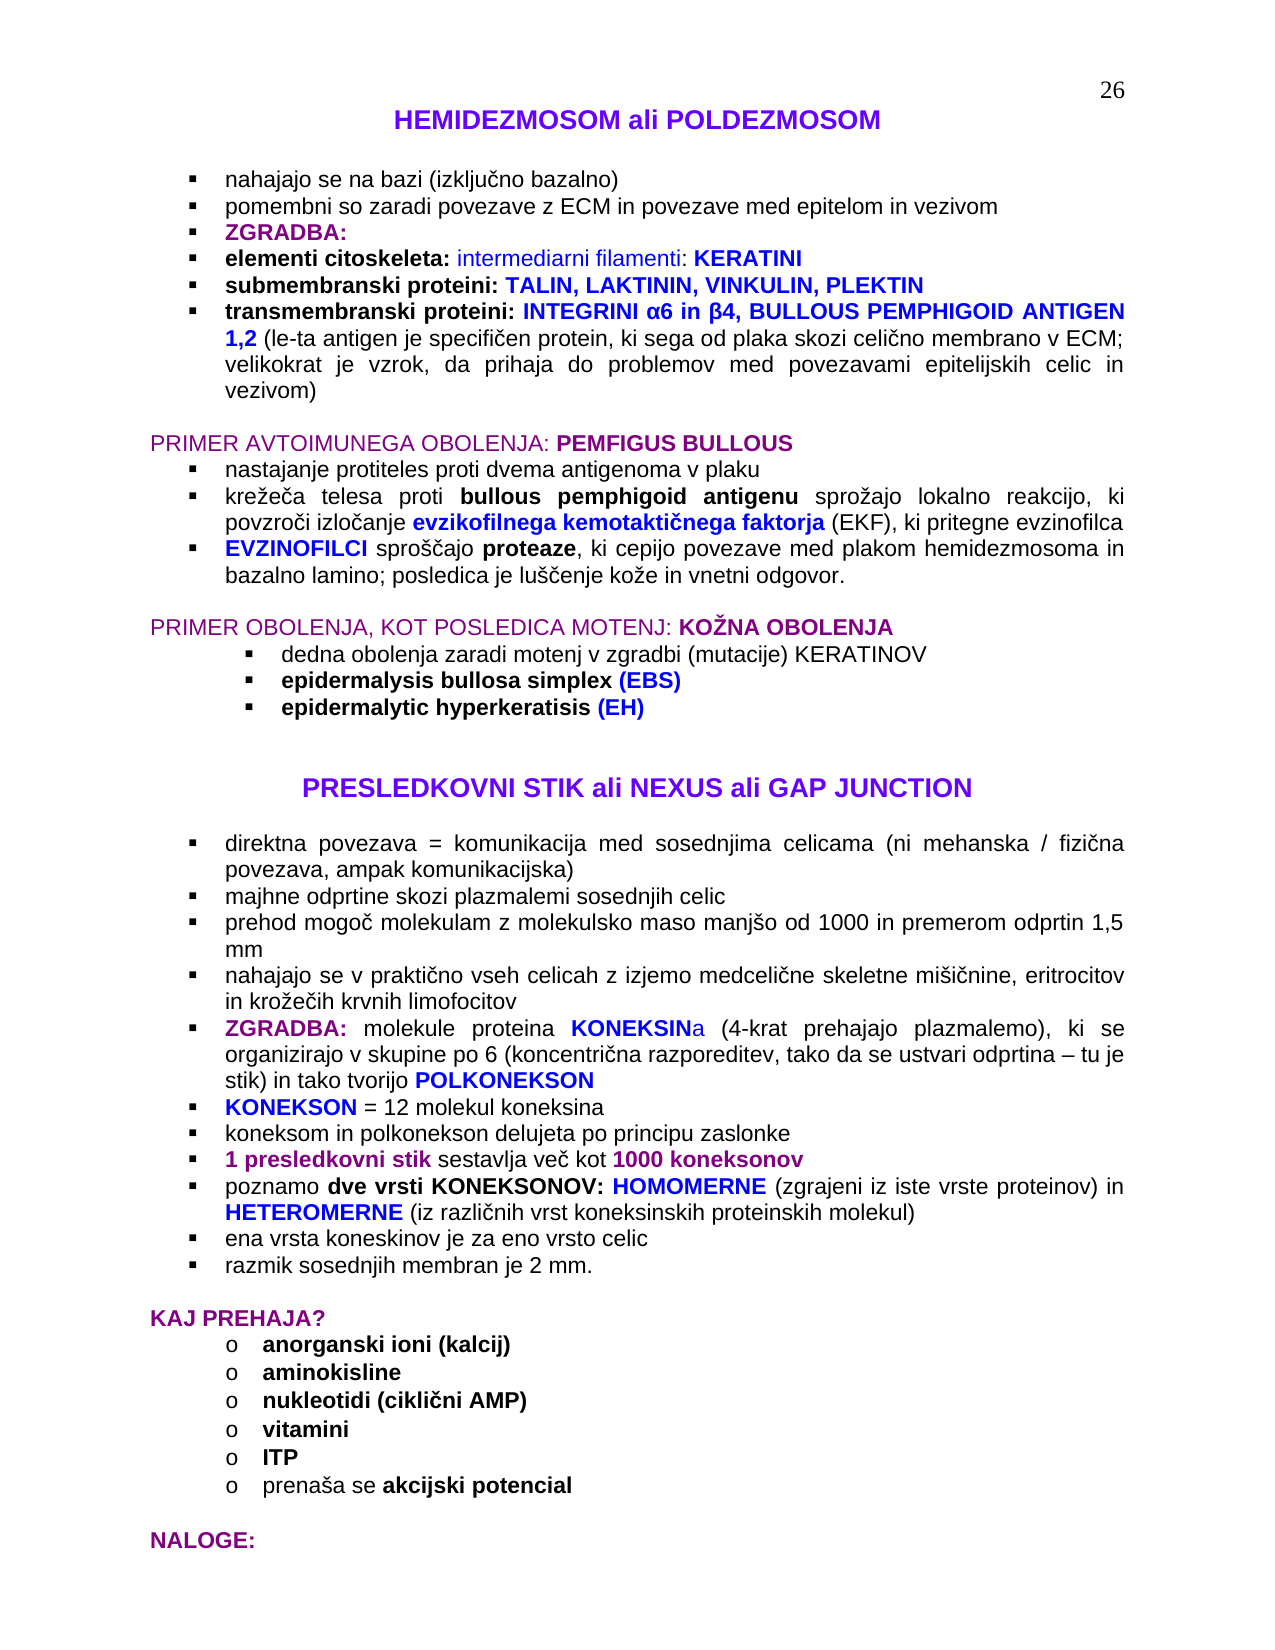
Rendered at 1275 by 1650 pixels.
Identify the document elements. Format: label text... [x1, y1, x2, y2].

list majhne odprtine skozi plazmalemi sosednjih celic [187, 883, 1125, 909]
list ena vrsta koneskinov je za eno vrsto celic [187, 1225, 1125, 1252]
text PRIMER OBOLENJA, KOT POSLEDICA MOTENJ: KOŽNA OBOLENJA [150, 614, 1125, 641]
text PRIMER AVTOIMUNEGA OBOLENJA: PEMFIGUS BULLOUS [150, 430, 1125, 456]
list dedna obolenja zaradi motenj v zgradbi (mutacije) KERATINOV [244, 641, 1125, 667]
list transmembranski proteini: INTEGRINI α6 in β4, BULLOUS PEMPHIGOID ANTIGEN 1,2 (le-ta antigen je specifičen protein, ki sega od plaka skozi celično membrano v ECM; velikokrat je vzrok, da prihaja do problemov med povezavami epitelijskih celic in vezivom) [187, 298, 1125, 403]
list epidermalysis bullosa simplex (EBS) [244, 667, 1125, 693]
list prehod mogoč molekulam z molekulsko maso manjšo od 1000 in premerom odprtin 1,5 mm [187, 909, 1125, 962]
text PRESLEDKOVNI STIK ali NEXUS ali GAP JUNCTION [150, 772, 1125, 804]
list ZGRADBA: [187, 219, 1125, 245]
list epidermalytic hyperkeratisis (EH) [244, 693, 1125, 720]
list elementi citoskeleta: intermediarni filamenti: KERATINI [187, 245, 1125, 272]
list anorganski ioni (kalcij) [225, 1331, 1125, 1359]
list nastajanje protiteles proti dvema antigenoma v plaku [187, 456, 1125, 483]
list pomembni so zaradi povezave z ECM in povezave med epitelom in vezivom [187, 193, 1125, 219]
list poznamo dve vrsti KONEKSONOV: HOMOMERNE (zgrajeni iz iste vrste proteinov) in HETEROMERNE (iz različnih vrst koneksinskih proteinskih molekul) [187, 1173, 1125, 1225]
list vitamini [225, 1416, 1125, 1444]
list prenaša se akcijski potencial [225, 1472, 1125, 1501]
list submembranski proteini: TALIN, LAKTININ, VINKULIN, PLEKTIN [187, 272, 1125, 298]
list ZGRADBA: molekule proteina KONEKSINa (4-krat prehajajo plazmalemo), ki se organizirajo v skupine po 6 (koncentrična razporeditev, tako da se ustvari odprtina – tu je stik) in tako tvorijo POLKONEKSON [187, 1014, 1125, 1094]
list ITP [225, 1444, 1125, 1472]
list EVZINOFILCI sproščajo proteaze, ki cepijo povezave med plakom hemidezmosoma in bazalno lamino; posledica je luščenje kože in vnetni odgovor. [187, 535, 1125, 588]
text HEMIDEZMOSOM ali POLDEZMOSOM [150, 104, 1125, 135]
list razmik sosednjih membran je 2 mm. [187, 1252, 1125, 1278]
list direktna povezava = komunikacija med sosednjima celicama (ni mehanska / fizična povezava, ampak komunikacijska) [187, 830, 1125, 883]
list nahajajo se v praktično vseh celicah z izjemo medcelične skeletne mišičnine, eritrocitov in krožečih krvnih limofocitov [187, 962, 1125, 1014]
list koneksom in polkonekson delujeta po principu zaslonke [187, 1120, 1125, 1146]
list KONEKSON = 12 molekul koneksina [187, 1094, 1125, 1120]
text NALOGE: [150, 1527, 1125, 1553]
list nukleotidi (ciklični AMP) [225, 1387, 1125, 1416]
list 1 presledkovni stik sestavlja več kot 1000 koneksonov [187, 1146, 1125, 1173]
list krežeča telesa proti bullous pemphigoid antigenu sprožajo lokalno reakcijo, ki povzroči izločanje evzikofilnega kemotaktičnega faktorja (EKF), ki pritegne evzinofilca [187, 483, 1125, 535]
list nahajajo se na bazi (izključno bazalno) [187, 166, 1125, 193]
list aminokisline [225, 1359, 1125, 1387]
text KAJ PREHAJA? [150, 1304, 1125, 1331]
